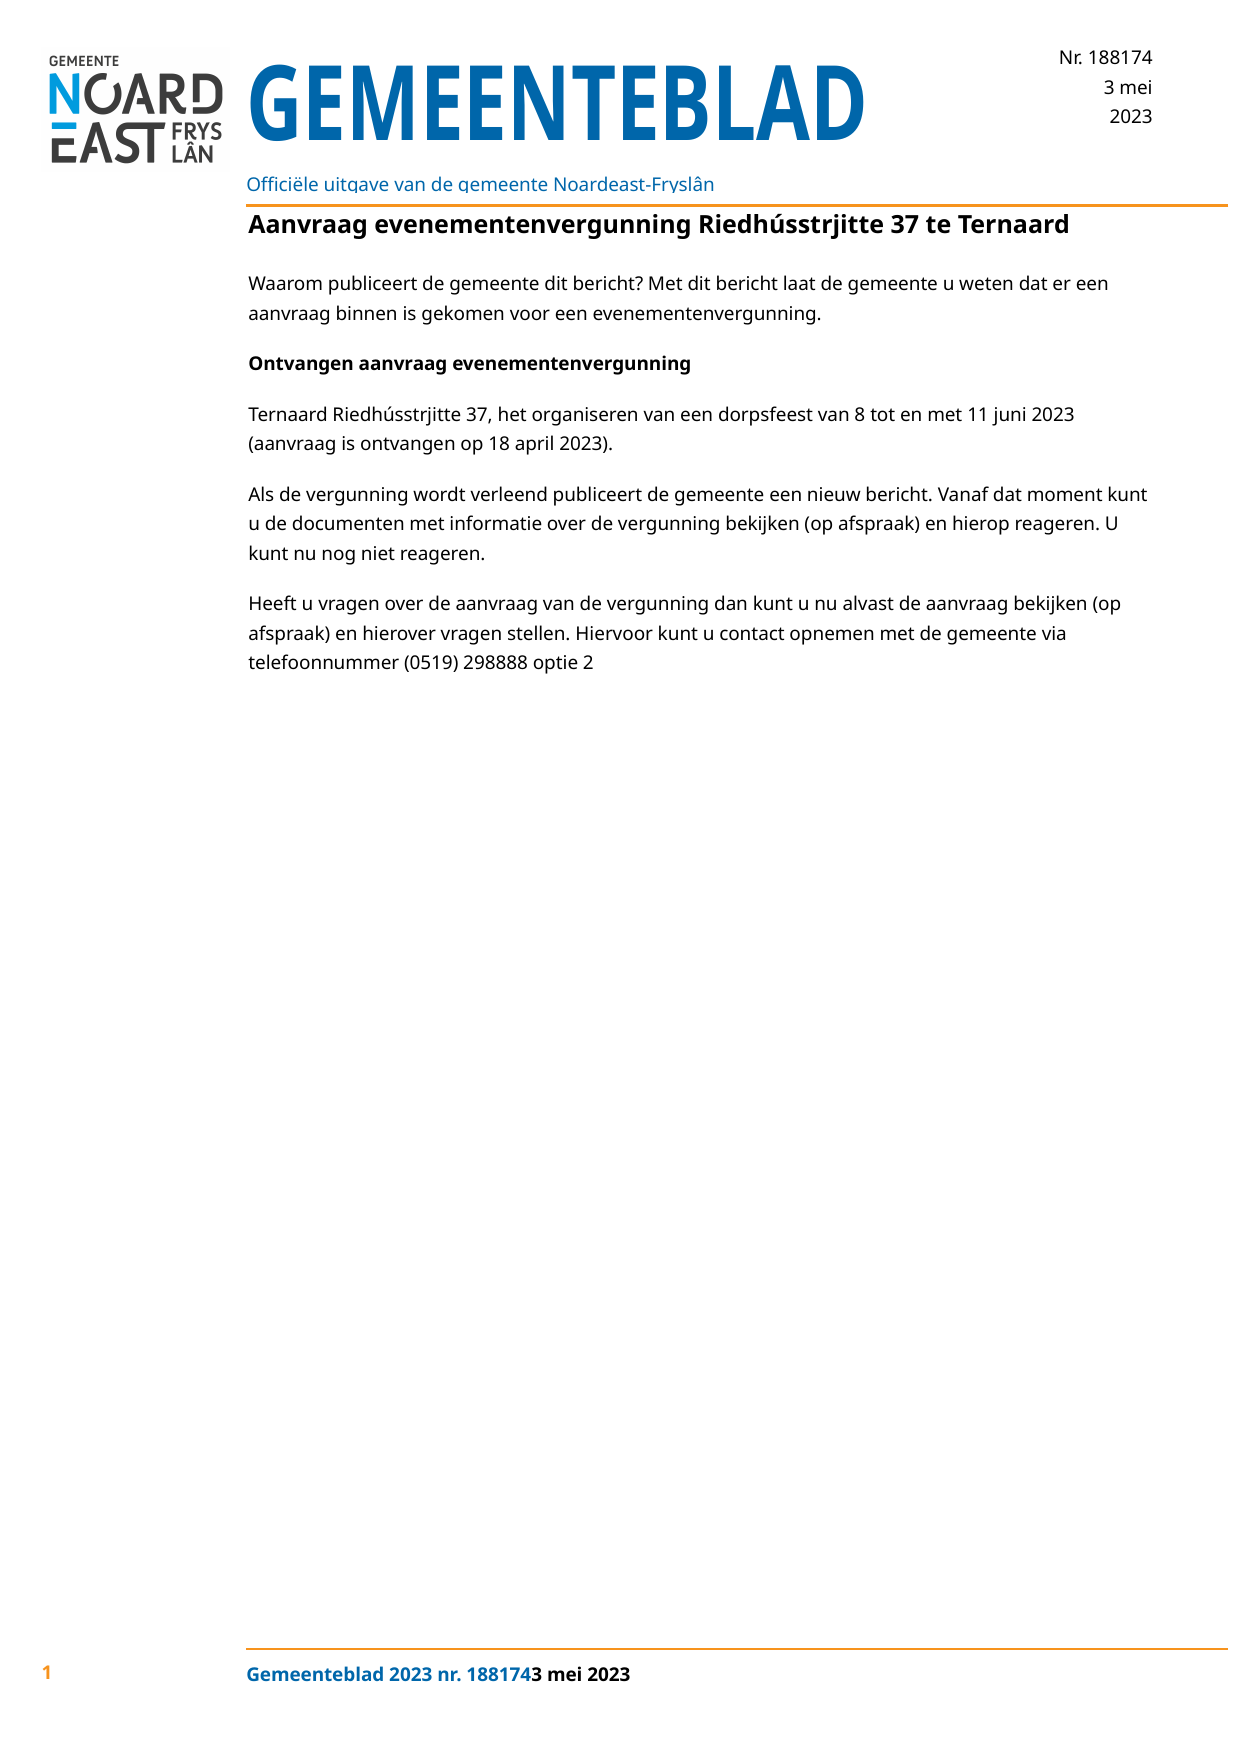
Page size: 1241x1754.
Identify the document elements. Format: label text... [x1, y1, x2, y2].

text Aanvraag evenementenvergunning Riedhússtrjitte 37 te Ternaard [248, 207, 1152, 241]
picture [41, 47, 231, 172]
text Waarom publiceert de gemeente dit bericht? Met dit bericht laat de gemeente u weten dat er een aanvraag binnen is gekomen voor een evenementenvergunning. [248, 270, 1152, 326]
text Als de vergunning wordt verleend publiceert de gemeente een nieuw bericht. Vanaf dat moment kunt u de documenten met informatie over de vergunning bekijken (op afspraak) en hierop reageren. U kunt nu nog niet reageren. [248, 481, 1152, 566]
text Heeft u vragen over de aanvraag van de vergunning dan kunt u nu alvast de aanvraag bekijken (op afspraak) en hierover vragen stellen. Hiervoor kunt u contact opnemen met de gemeente via telefoonnummer (0519) 298888 optie 2 [248, 590, 1152, 675]
text Ternaard Riedhússtrjitte 37, het organiseren van een dorpsfeest van 8 tot en met 11 juni 2023 (aanvraag is ontvangen op 18 april 2023). [248, 401, 1152, 456]
text Ontvangen aanvraag evenementenvergunning [248, 350, 1152, 376]
